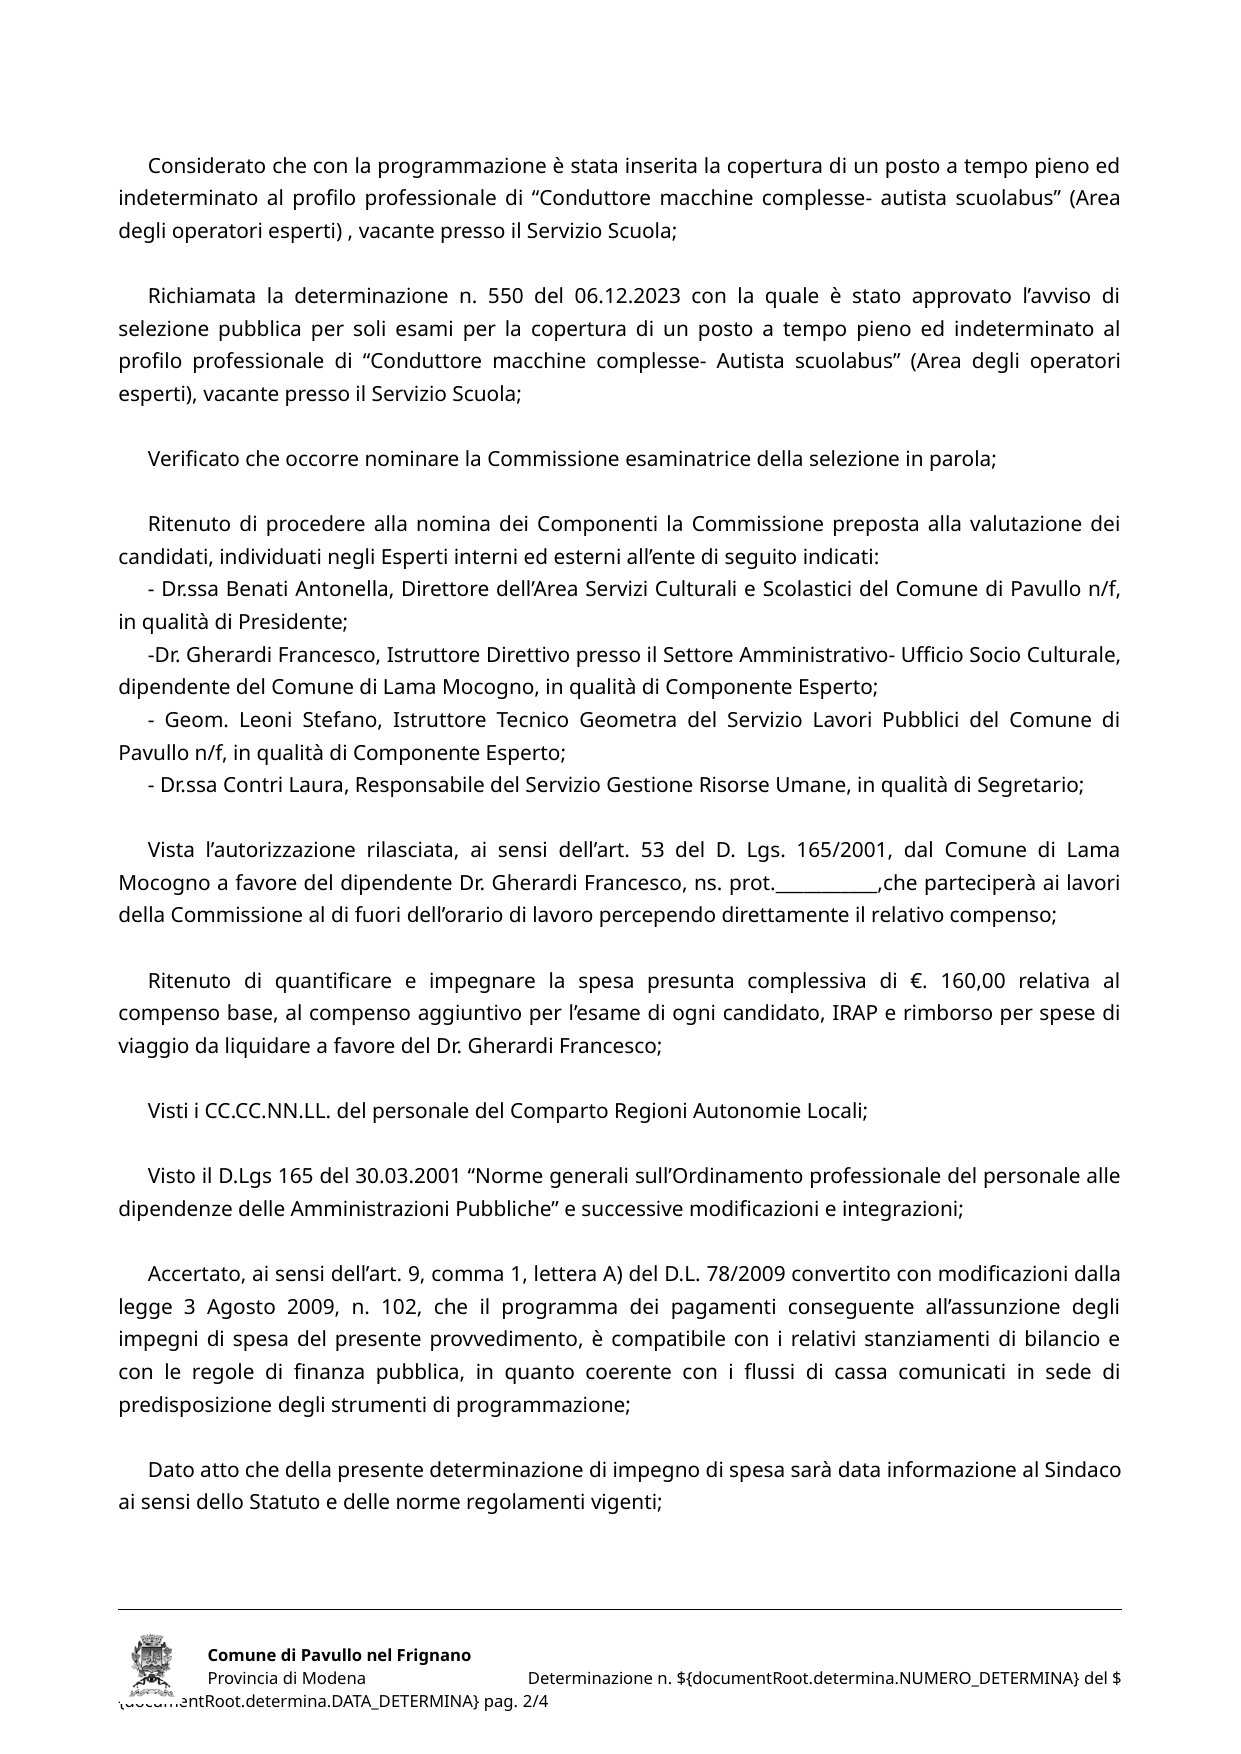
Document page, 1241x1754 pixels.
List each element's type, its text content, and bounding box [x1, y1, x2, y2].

picture [120, 1631, 183, 1704]
text Visto il D.Lgs 165 del 30.03.2001 “Norme generali sull’Ordinamento professionale del personale alle dipendenze delle Amministrazioni Pubbliche” e successive modificazioni e integrazioni; [118, 1161, 1122, 1222]
text Ritenuto di procedere alla nomina dei Componenti la Commissione preposta alla valutazione dei candidati, individuati negli Esperti interni ed esterni all’ente di seguito indicati: [118, 509, 1122, 570]
text Considerato che con la programmazione è stata inserita la copertura di un posto a tempo pieno ed indeterminato al profilo professionale di “Conduttore macchine complesse- autista scuolabus” (Area degli operatori esperti) , vacante presso il Servizio Scuola; [118, 151, 1122, 244]
text Vista l’autorizzazione rilasciata, ai sensi dell’art. 53 del D. Lgs. 165/2001, dal Comune di Lama Mocogno a favore del dipendente Dr. Gherardi Francesco, ns. prot.___________,che parteciperà ai lavori della Commissione al di fuori dell’orario di lavoro percependo direttamente il relativo compenso; [118, 835, 1122, 929]
text - Geom. Leoni Stefano, Istruttore Tecnico Geometra del Servizio Lavori Pubblici del Comune di Pavullo n/f, in qualità di Componente Esperto; [118, 705, 1122, 766]
text Dato atto che della presente determinazione di impegno di spesa sarà data informazione al Sindaco ai sensi dello Statuto e delle norme regolamenti vigenti; [118, 1455, 1122, 1516]
text - Dr.ssa Benati Antonella, Direttore dell’Area Servizi Culturali e Scolastici del Comune di Pavullo n/f, in qualità di Presidente; [118, 574, 1122, 636]
text Visti i CC.CC.NN.LL. del personale del Comparto Regioni Autonomie Locali; [118, 1096, 1122, 1125]
text - Dr.ssa Contri Laura, Responsabile del Servizio Gestione Risorse Umane, in qualità di Segretario; [118, 770, 1122, 799]
text Verificato che occorre nominare la Commissione esaminatrice della selezione in parola; [118, 444, 1122, 473]
text Ritenuto di quantificare e impegnare la spesa presunta complessiva di €. 160,00 relativa al compenso base, al compenso aggiuntivo per l’esame di ogni candidato, IRAP e rimborso per spese di viaggio da liquidare a favore del Dr. Gherardi Francesco; [118, 966, 1122, 1059]
text -Dr. Gherardi Francesco, Istruttore Direttivo presso il Settore Amministrativo- Ufficio Socio Culturale, dipendente del Comune di Lama Mocogno, in qualità di Componente Esperto; [118, 640, 1122, 701]
text Accertato, ai sensi dell’art. 9, comma 1, lettera A) del D.L. 78/2009 convertito con modificazioni dalla legge 3 Agosto 2009, n. 102, che il programma dei pagamenti conseguente all’assunzione degli impegni di spesa del presente provvedimento, è compatibile con i relativi stanziamenti di bilancio e con le regole di finanza pubblica, in quanto coerente con i flussi di cassa comunicati in sede di predisposizione degli strumenti di programmazione; [118, 1259, 1122, 1418]
text Richiamata la determinazione n. 550 del 06.12.2023 con la quale è stato approvato l’avviso di selezione pubblica per soli esami per la copertura di un posto a tempo pieno ed indeterminato al profilo professionale di “Conduttore macchine complesse- Autista scuolabus” (Area degli operatori esperti), vacante presso il Servizio Scuola; [118, 281, 1122, 407]
